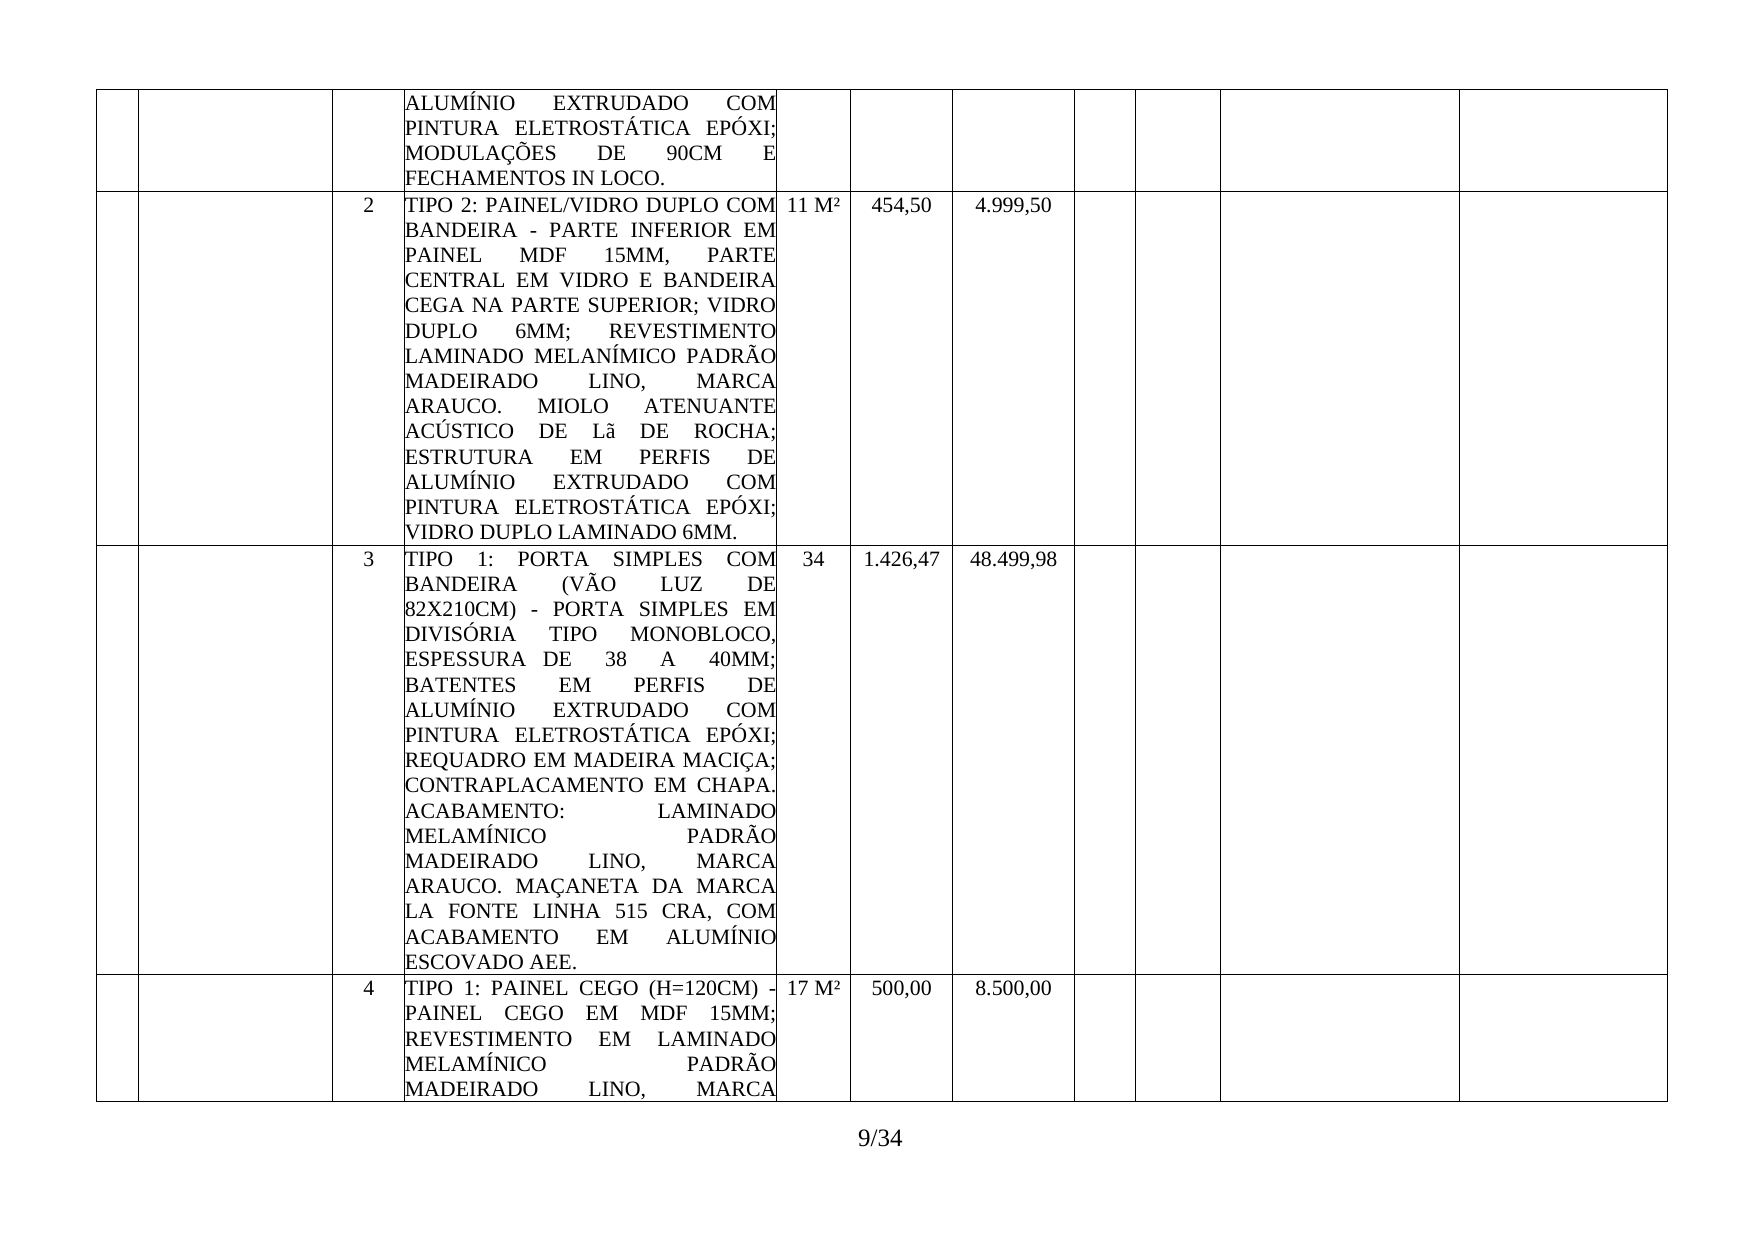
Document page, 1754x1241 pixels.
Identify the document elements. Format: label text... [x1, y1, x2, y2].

table_cell [1136, 546, 1220, 974]
table_cell 48.499,98 [953, 546, 1074, 974]
table_cell [97, 546, 138, 974]
table_cell TIPO 1: PORTA SIMPLES COM BANDEIRA (VÃO LUZ DE 82X210CM) - PORTA SIMPLES EM DIVISÓRIA TIPO MONOBLOCO, ESPESSURA DE 38 A 40MM; BATENTES EM PERFIS DE ALUMÍNIO EXTRUDADO COM PINTURA ELETROSTÁTICA EPÓXI; REQUADRO EM MADEIRA MACIÇA; CONTRAPLACAMENTO EM CHAPA. ACABAMENTO: LAMINADO MELAMÍNICO PADRÃO MADEIRADO LINO, MARCA ARAUCO. MAÇANETA DA MARCA LA FONTE LINHA 515 CRA, COM ACABAMENTO EM ALUMÍNIO ESCOVADO AEE. [405, 546, 776, 974]
table_cell 17 M² [777, 975, 850, 1101]
table_cell TIPO 1: PAINEL CEGO (H=120CM) - PAINEL CEGO EM MDF 15MM; REVESTIMENTO EM LAMINADO MELAMÍNICO PADRÃO MADEIRADO LINO, MARCA [405, 975, 776, 1101]
table_cell [1460, 90, 1667, 191]
table_cell [1460, 546, 1667, 974]
table_cell [97, 90, 138, 191]
table_cell [1136, 975, 1220, 1101]
table_cell 2 [333, 192, 404, 544]
table_cell [1221, 90, 1459, 191]
table_cell [1460, 192, 1667, 544]
table_cell TIPO 2: PAINEL/VIDRO DUPLO COM BANDEIRA - PARTE INFERIOR EM PAINEL MDF 15MM, PARTE CENTRAL EM VIDRO E BANDEIRA CEGA NA PARTE SUPERIOR; VIDRO DUPLO 6MM; REVESTIMENTO LAMINADO MELANÍMICO PADRÃO MADEIRADO LINO, MARCA ARAUCO. MIOLO ATENUANTE ACÚSTICO DE Lã DE ROCHA; ESTRUTURA EM PERFIS DE ALUMÍNIO EXTRUDADO COM PINTURA ELETROSTÁTICA EPÓXI; VIDRO DUPLO LAMINADO 6MM. [405, 192, 776, 544]
table_cell [333, 90, 404, 191]
table_cell [851, 90, 952, 191]
table_cell [1075, 192, 1135, 544]
table_cell [1075, 90, 1135, 191]
table_cell [1136, 90, 1220, 191]
table_cell [139, 192, 332, 544]
table_cell [139, 546, 332, 974]
table_cell [1136, 192, 1220, 544]
table_cell 1.426,47 [851, 546, 952, 974]
table_cell [139, 975, 332, 1101]
table_cell [1460, 975, 1667, 1101]
table_cell [777, 90, 850, 191]
table_cell [1075, 546, 1135, 974]
table_cell [1075, 975, 1135, 1101]
table_cell 34 [777, 546, 850, 974]
table_cell 8.500,00 [953, 975, 1074, 1101]
table_cell 4 [333, 975, 404, 1101]
table_cell 4.999,50 [953, 192, 1074, 544]
table_cell [97, 192, 138, 544]
table_cell [97, 975, 138, 1101]
table_cell [1221, 546, 1459, 974]
table_cell [1221, 192, 1459, 544]
table_cell [139, 90, 332, 191]
table_cell 3 [333, 546, 404, 974]
table_cell [953, 90, 1074, 191]
table_cell 11 M² [777, 192, 850, 544]
table_cell ALUMÍNIO EXTRUDADO COM PINTURA ELETROSTÁTICA EPÓXI; MODULAÇÕES DE 90CM E FECHAMENTOS IN LOCO. [405, 90, 776, 191]
table_cell 454,50 [851, 192, 952, 544]
table_cell 500,00 [851, 975, 952, 1101]
table_cell [1221, 975, 1459, 1101]
